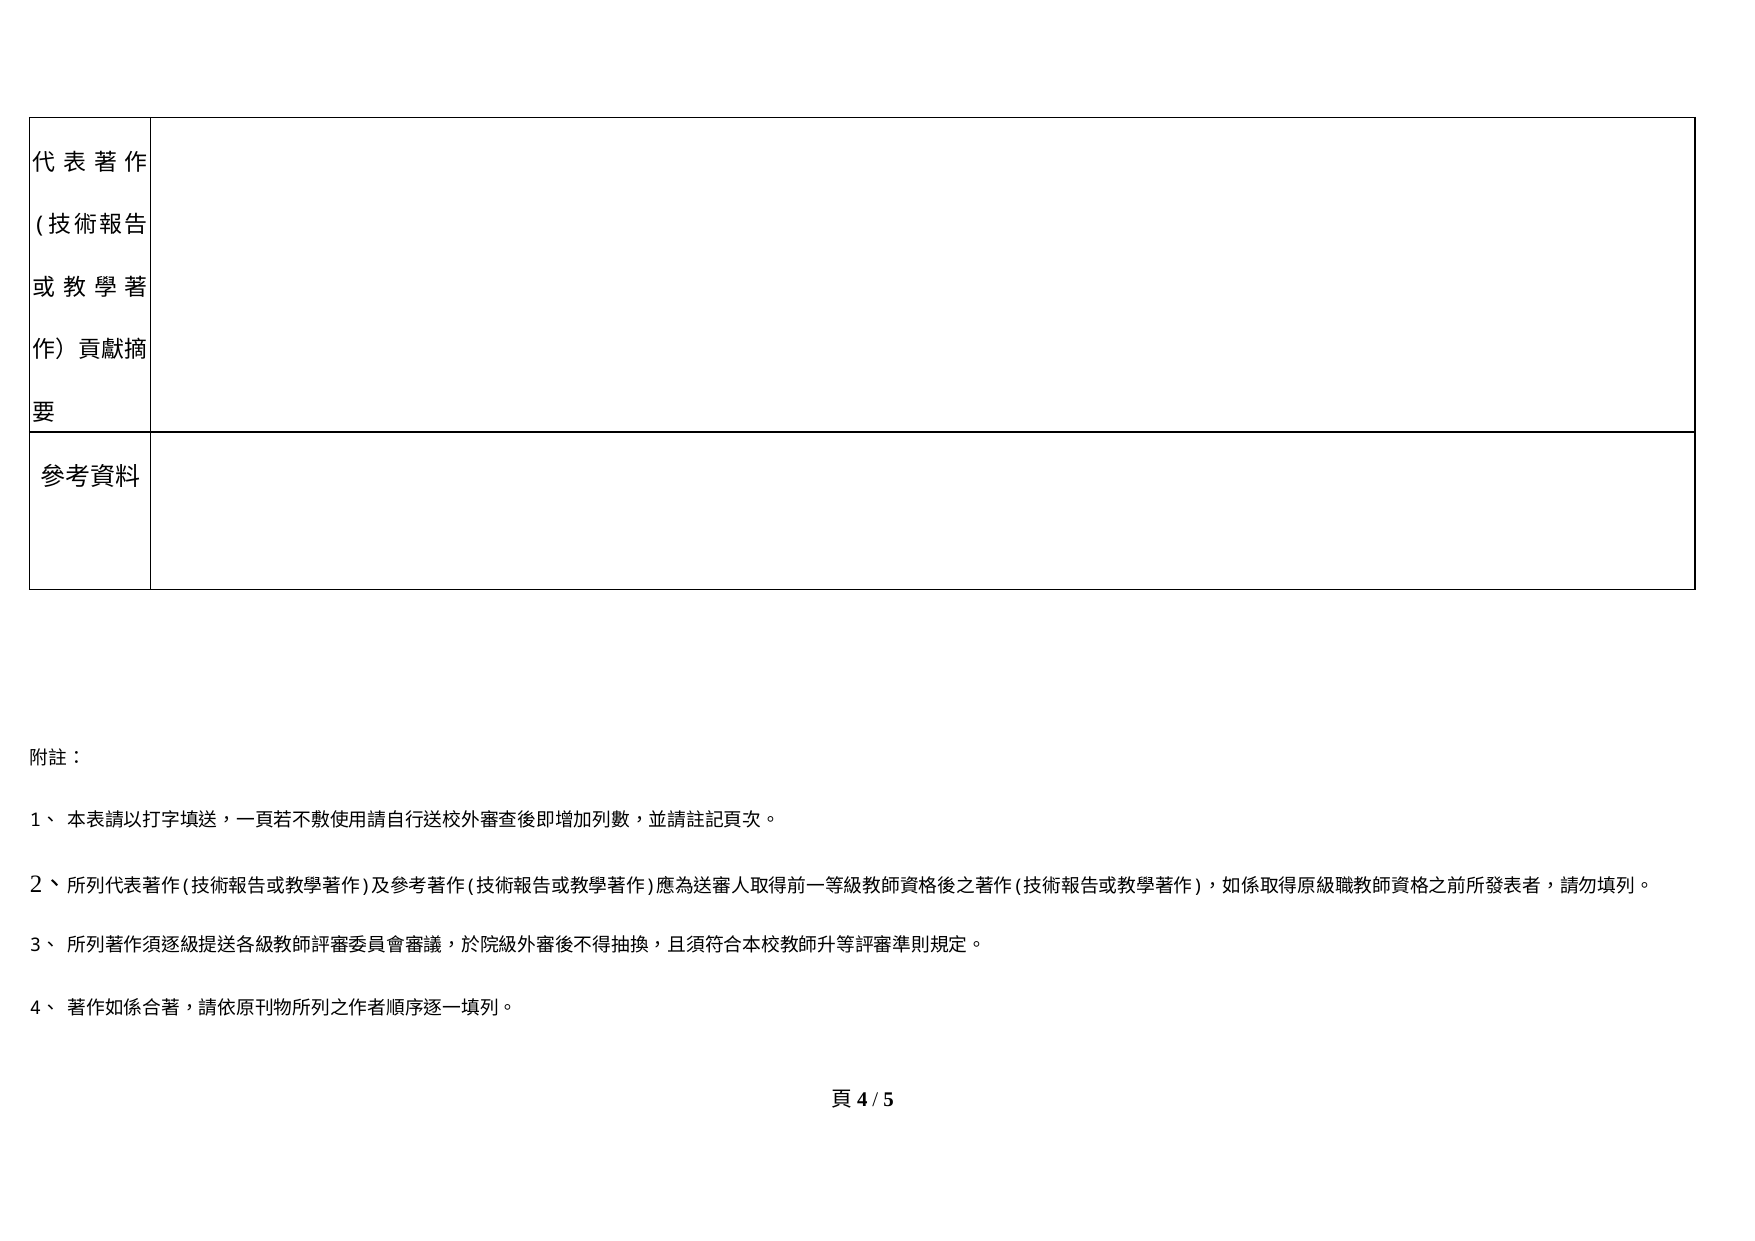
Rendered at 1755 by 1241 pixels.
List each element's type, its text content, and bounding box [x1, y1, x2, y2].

table_cell [151, 433, 1694, 588]
table_cell [151, 118, 1694, 431]
list 所列代表著作(技術報告或教學著作)及參考著作(技術報告或教學著作)應為送審人取得前一等級教師資格後之著作(技術報告或教學著作)，如係取得原級職教師資格之前所發表者，請勿填列。 [29, 839, 1695, 902]
list 本表請以打字填送，一頁若不敷使用請自行送校外審查後即增加列數，並請註記頁次。 [29, 777, 1695, 839]
table_cell 代表著作(技術報告或教學著作）貢獻摘要 [30, 118, 150, 431]
list 所列著作須逐級提送各級教師評審委員會審議，於院級外審後不得抽換，且須符合本校教師升等評審準則規定。 [29, 902, 1695, 964]
list 著作如係合著，請依原刊物所列之作者順序逐一填列。 [29, 964, 1695, 1027]
table_cell 參考資料 [30, 433, 150, 588]
text 附註： [0, 714, 1695, 777]
